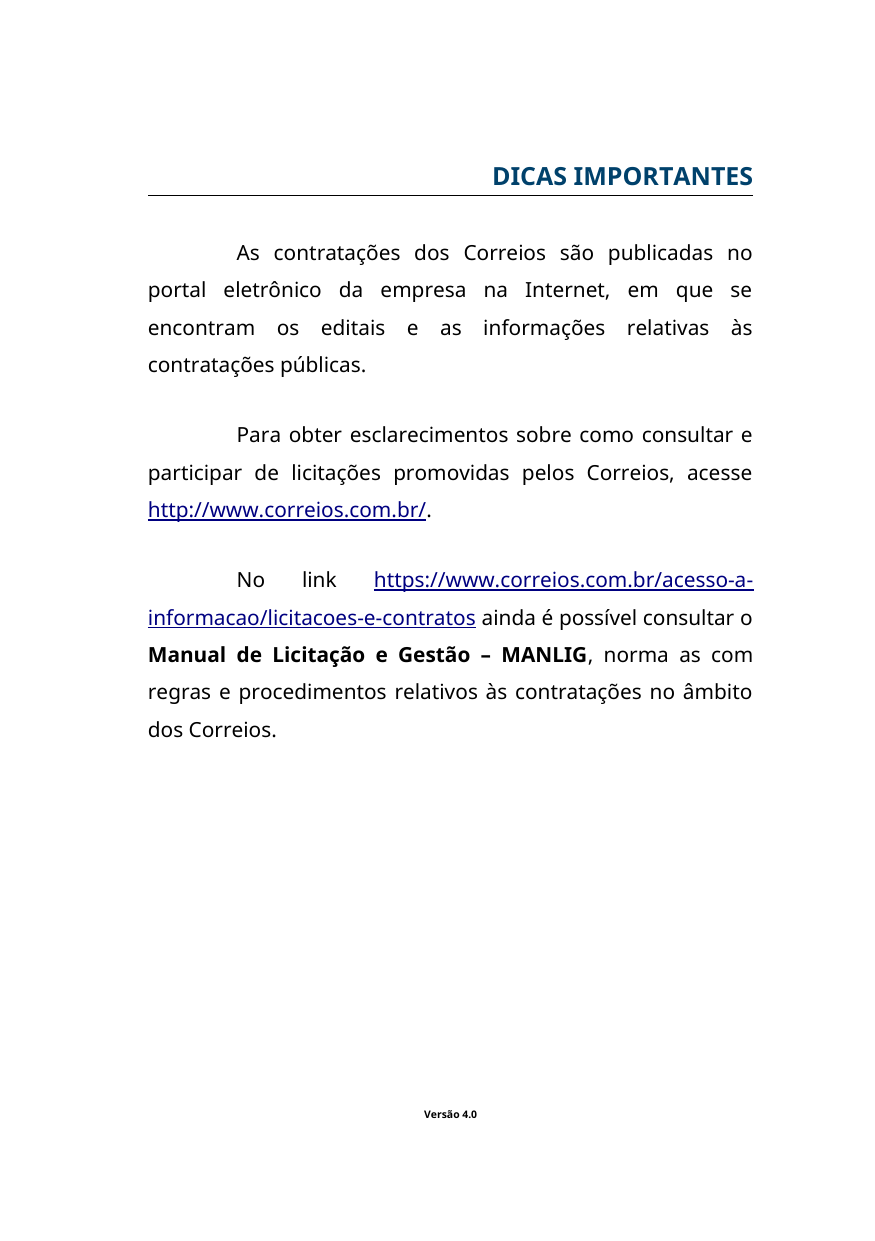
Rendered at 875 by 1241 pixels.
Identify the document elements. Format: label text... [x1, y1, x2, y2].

text No link https://www.correios.com.br/acesso-a-informacao/licitacoes-e-contratos ainda é possível consultar o Manual de Licitação e Gestão – MANLIG, norma as com regras e procedimentos relativos às contratações no âmbito dos Correios. [148, 561, 753, 743]
text Para obter esclarecimentos sobre como consultar e participar de licitações promovidas pelos Correios, acesse http://www.correios.com.br/. [148, 416, 753, 524]
text DICAS IMPORTANTES [148, 154, 753, 195]
text As contratações dos Correios são publicadas no portal eletrônico da empresa na Internet, em que se encontram os editais e as informações relativas às contratações públicas. [148, 234, 753, 379]
